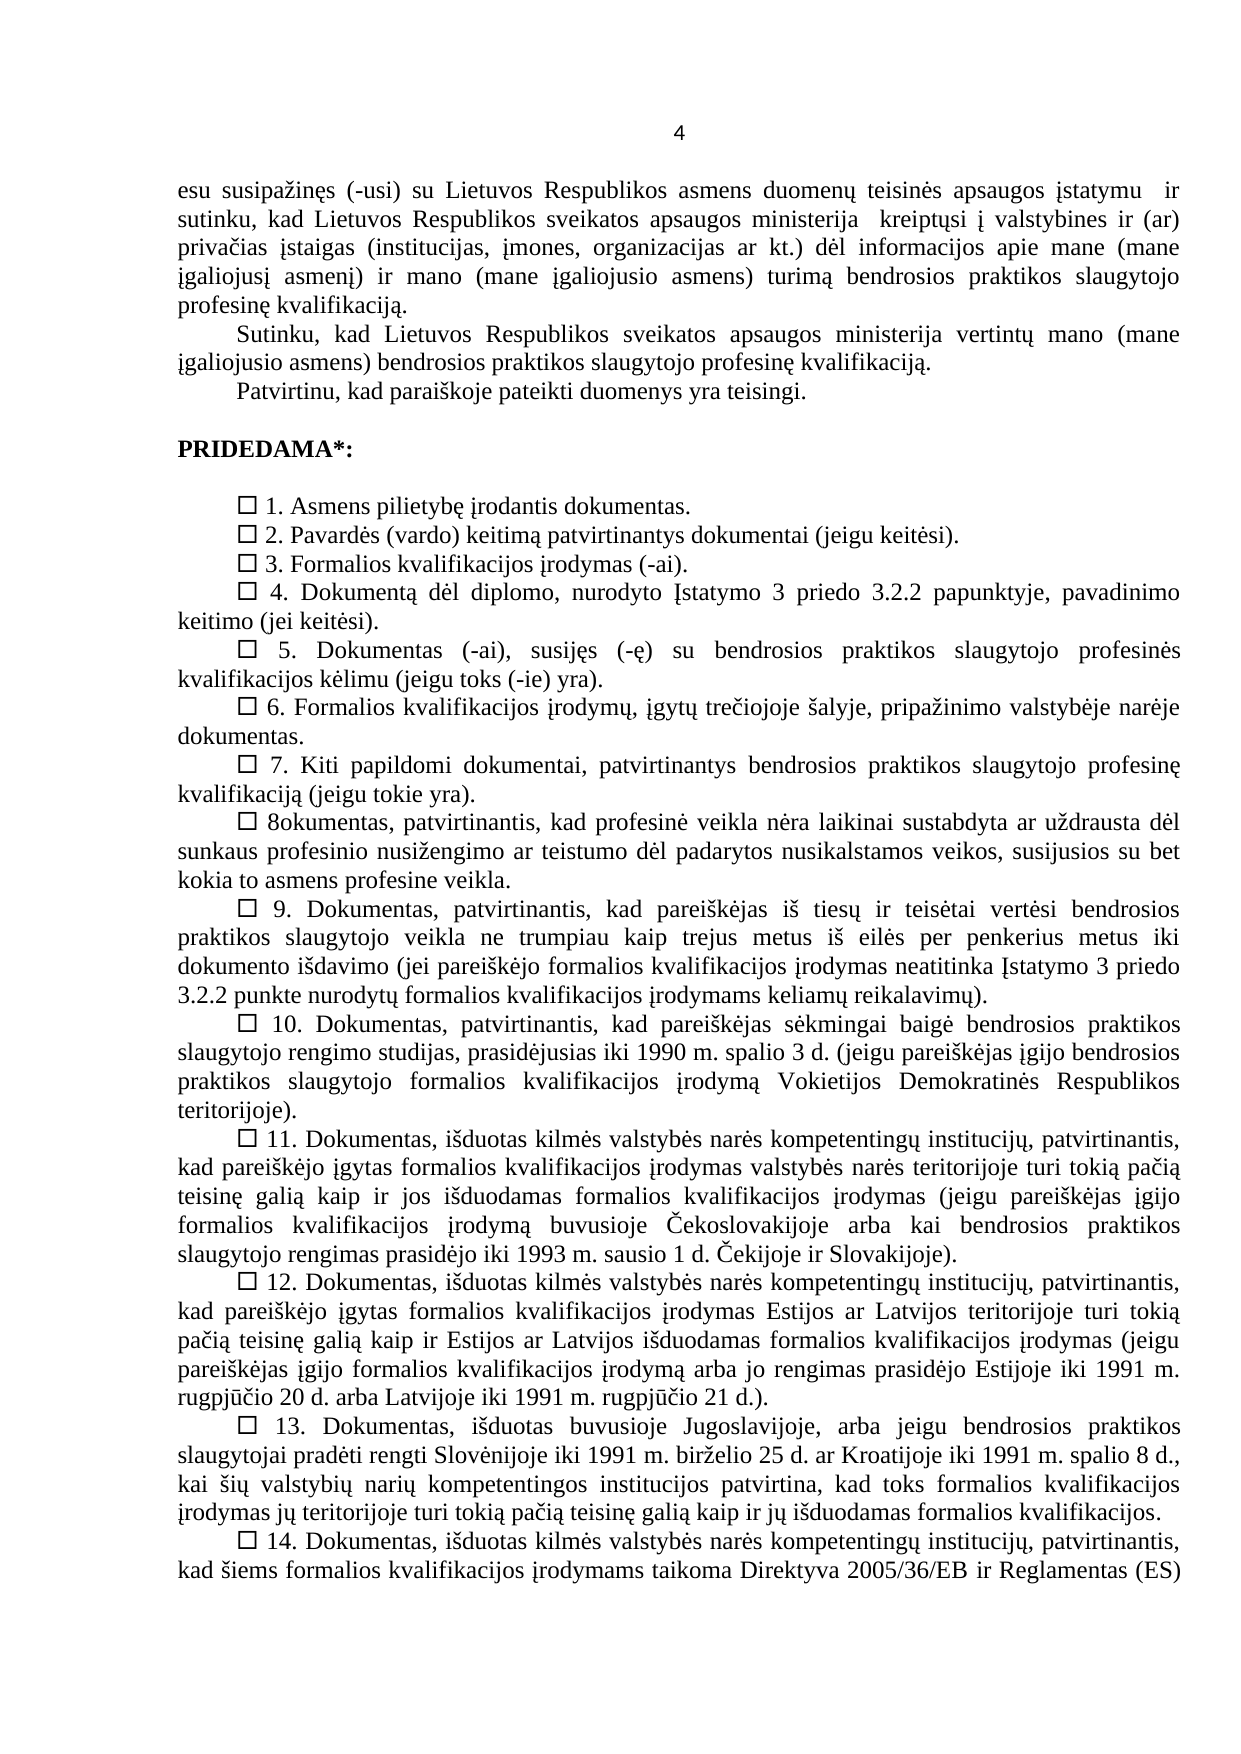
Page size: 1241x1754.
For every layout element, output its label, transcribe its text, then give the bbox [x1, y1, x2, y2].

text  1. Asmens pilietybę įrodantis dokumentas. [236, 491, 1181, 520]
text  11. Dokumentas, išduotas kilmės valstybės narės kompetentingų institucijų, patvirtinantis, kad pareiškėjo įgytas formalios kvalifikacijos įrodymas valstybės narės teritorijoje turi tokią pačią teisinę galią kaip ir jos išduodamas formalios kvalifikacijos įrodymas (jeigu pareiškėjas įgijo formalios kvalifikacijos įrodymą buvusioje Čekoslovakijoje arba kai bendrosios praktikos slaugytojo rengimas prasidėjo iki 1993 m. sausio 1 d. Čekijoje ir Slovakijoje). [177, 1124, 1181, 1267]
text  2. Pavardės (vardo) keitimą patvirtinantys dokumentai (jeigu keitėsi). [236, 520, 1181, 549]
text  12. Dokumentas, išduotas kilmės valstybės narės kompetentingų institucijų, patvirtinantis, kad pareiškėjo įgytas formalios kvalifikacijos įrodymas Estijos ar Latvijos teritorijoje turi tokią pačią teisinę galią kaip ir Estijos ar Latvijos išduodamas formalios kvalifikacijos įrodymas (jeigu pareiškėjas įgijo formalios kvalifikacijos įrodymą arba jo rengimas prasidėjo Estijoje iki 1991 m. rugpjūčio 20 d. arba Latvijoje iki 1991 m. rugpjūčio 21 d.). [177, 1267, 1181, 1411]
text  10. Dokumentas, patvirtinantis, kad pareiškėjas sėkmingai baigė bendrosios praktikos slaugytojo rengimo studijas, prasidėjusias iki 1990 m. spalio 3 d. (jeigu pareiškėjas įgijo bendrosios praktikos slaugytojo formalios kvalifikacijos įrodymą Vokietijos Demokratinės Respublikos teritorijoje). [177, 1009, 1181, 1124]
text Patvirtinu, kad paraiškoje pateikti duomenys yra teisingi. [177, 376, 1181, 405]
text  5. Dokumentas (-ai), susijęs (-ę) su bendrosios praktikos slaugytojo profesinės kvalifikacijos kėlimu (jeigu toks (-ie) yra). [177, 635, 1181, 692]
text  4. Dokumentą dėl diplomo, nurodyto Įstatymo 3 priedo 3.2.2 papunktyje, pavadinimo keitimo (jei keitėsi). [177, 577, 1181, 635]
text  7. Kiti papildomi dokumentai, patvirtinantys bendrosios praktikos slaugytojo profesinę kvalifikaciją (jeigu tokie yra). [177, 750, 1181, 807]
text Sutinku, kad Lietuvos Respublikos sveikatos apsaugos ministerija vertintų mano (mane įgaliojusio asmens) bendrosios praktikos slaugytojo profesinę kvalifikaciją. [177, 319, 1181, 376]
text  6. Formalios kvalifikacijos įrodymų, įgytų trečiojoje šalyje, pripažinimo valstybėje narėje dokumentas. [177, 692, 1181, 750]
text  8. Dokumentas, patvirtinantis, kad profesinė veikla nėra laikinai sustabdyta ar uždrausta dėl sunkaus profesinio nusižengimo ar teistumo dėl padarytos nusikalstamos veikos, susijusios su bet kokia to asmens profesine veikla. [177, 807, 1181, 894]
text  9. Dokumentas, patvirtinantis, kad pareiškėjas iš tiesų ir teisėtai vertėsi bendrosios praktikos slaugytojo veikla ne trumpiau kaip trejus metus iš eilės per penkerius metus iki dokumento išdavimo (jei pareiškėjo formalios kvalifikacijos įrodymas neatitinka Įstatymo 3 priedo 3.2.2 punkte nurodytų formalios kvalifikacijos įrodymams keliamų reikalavimų). [177, 894, 1181, 1009]
text  13. Dokumentas, išduotas buvusioje Jugoslavijoje, arba jeigu bendrosios praktikos slaugytojai pradėti rengti Slovėnijoje iki 1991 m. birželio 25 d. ar Kroatijoje iki 1991 m. spalio 8 d., kai šių valstybių narių kompetentingos institucijos patvirtina, kad toks formalios kvalifikacijos įrodymas jų teritorijoje turi tokią pačią teisinę galią kaip ir jų išduodamas formalios kvalifikacijos. [177, 1411, 1181, 1526]
text  14. Dokumentas, išduotas kilmės valstybės narės kompetentingų institucijų, patvirtinantis, kad šiems formalios kvalifikacijos įrodymams taikoma Direktyva 2005/36/EB ir Reglamentas (ES) [177, 1526, 1181, 1584]
text  3. Formalios kvalifikacijos įrodymas (-ai). [236, 549, 1181, 577]
text pridedama*: [177, 434, 1181, 462]
text esu susipažinęs (-usi) su Lietuvos Respublikos asmens duomenų teisinės apsaugos įstatymu ir sutinku, kad Lietuvos Respublikos sveikatos apsaugos ministerija kreiptųsi į valstybines ir (ar) privačias įstaigas (institucijas, įmones, organizacijas ar kt.) dėl informacijos apie mane (mane įgaliojusį asmenį) ir mano (mane įgaliojusio asmens) turimą bendrosios praktikos slaugytojo profesinę kvalifikaciją. [177, 175, 1181, 319]
